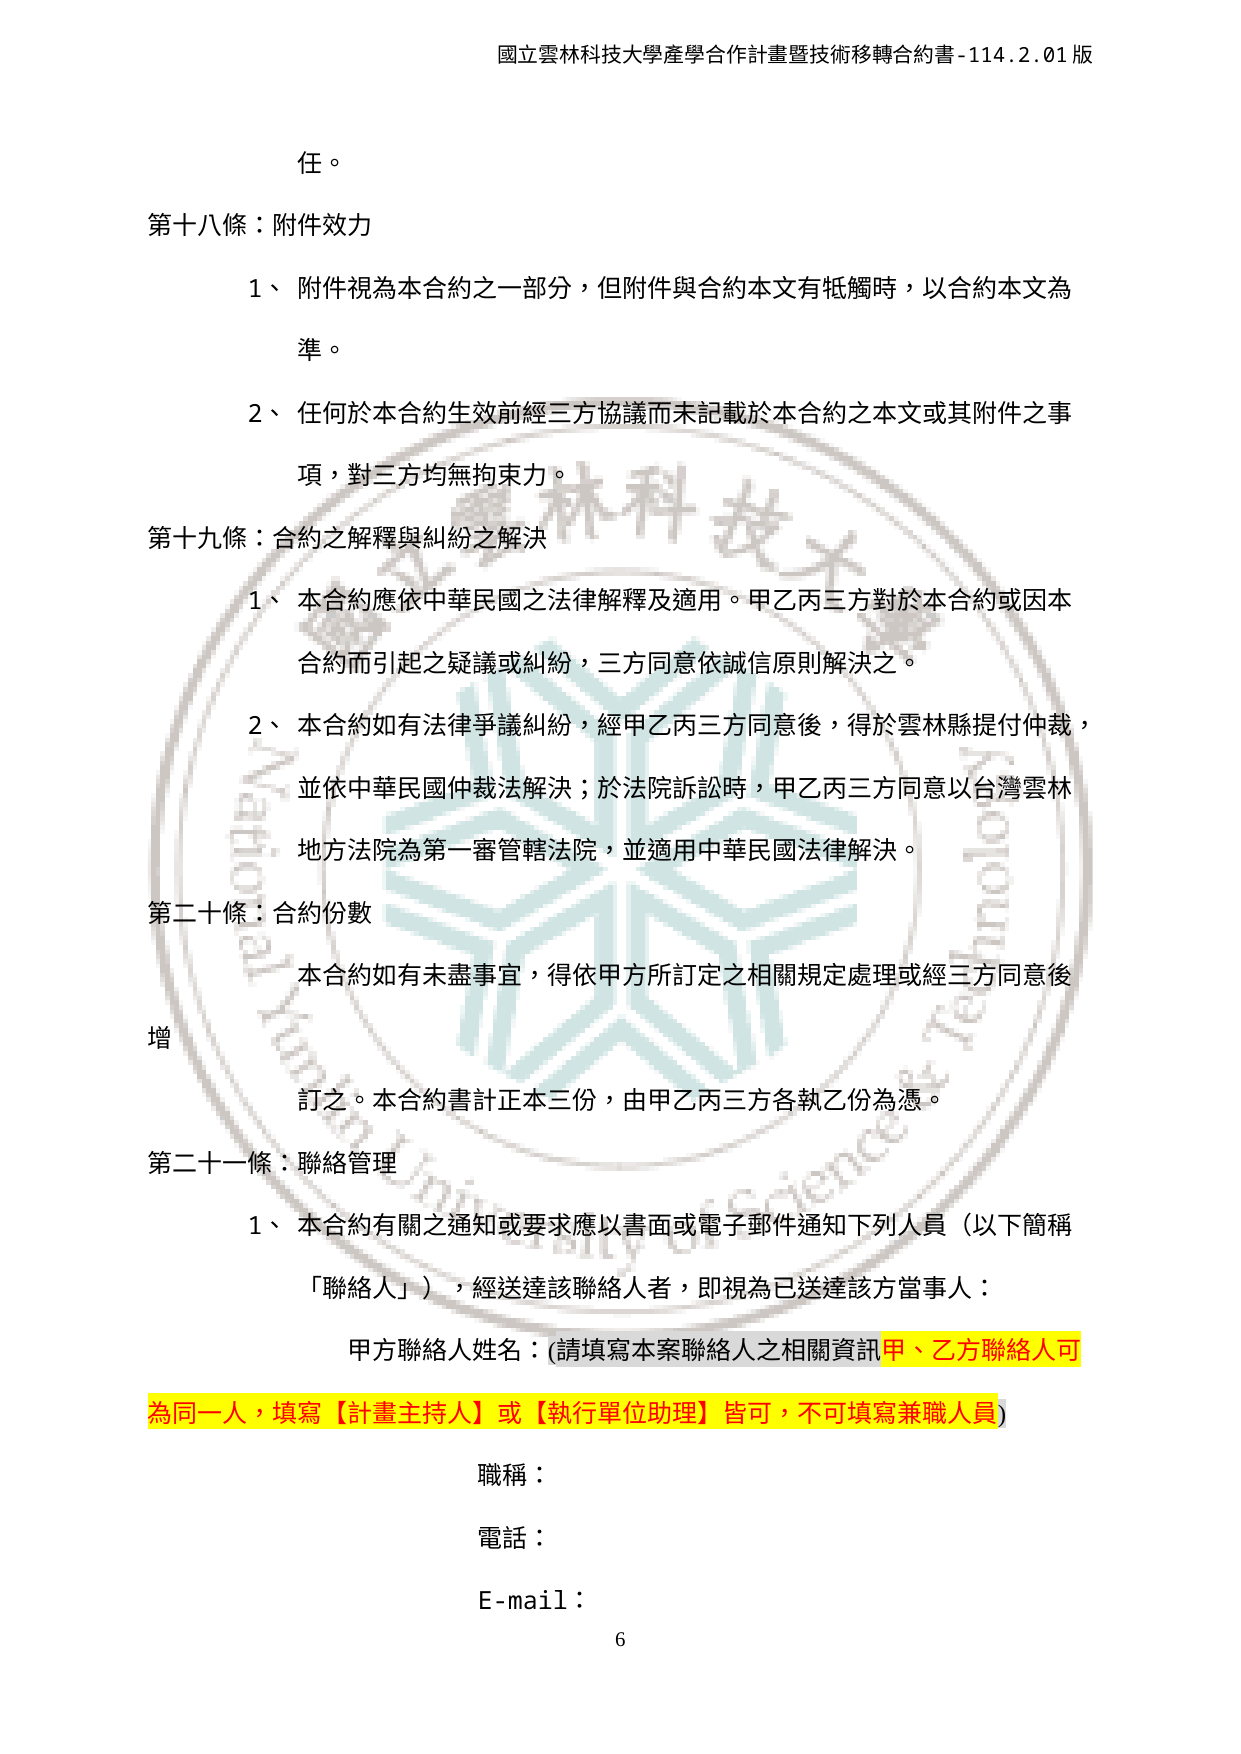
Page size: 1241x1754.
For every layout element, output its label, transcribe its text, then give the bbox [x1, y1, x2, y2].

text E-mail： [148, 1557, 1092, 1620]
list 任何於本合約生效前經三方協議而未記載於本合約之本文或其附件之事項，對三方均無拘束力。 [247, 370, 1092, 397]
text 職稱： [148, 1432, 1092, 1495]
text 甲方聯絡人姓名：(請填寫本案聯絡人之相關資訊甲、乙方聯絡人可為同一人，填寫【計畫主持人】或【執行單位助理】皆可，不可填寫兼職人員) [148, 1342, 1092, 1432]
list 附件視為本合約之一部分，但附件與合約本文有牴觸時，以合約本文為準。 [247, 245, 1092, 370]
text 電話： [148, 1495, 1092, 1557]
list 三方在本合約下列條款中之權利義務與責任不因本合約終止或解除而免除：第八條計畫成果之歸屬與權益、第九條無擔保責任及第十條保密責任。 [247, 120, 1092, 182]
text 第十八條：附件效力 [148, 182, 1092, 245]
